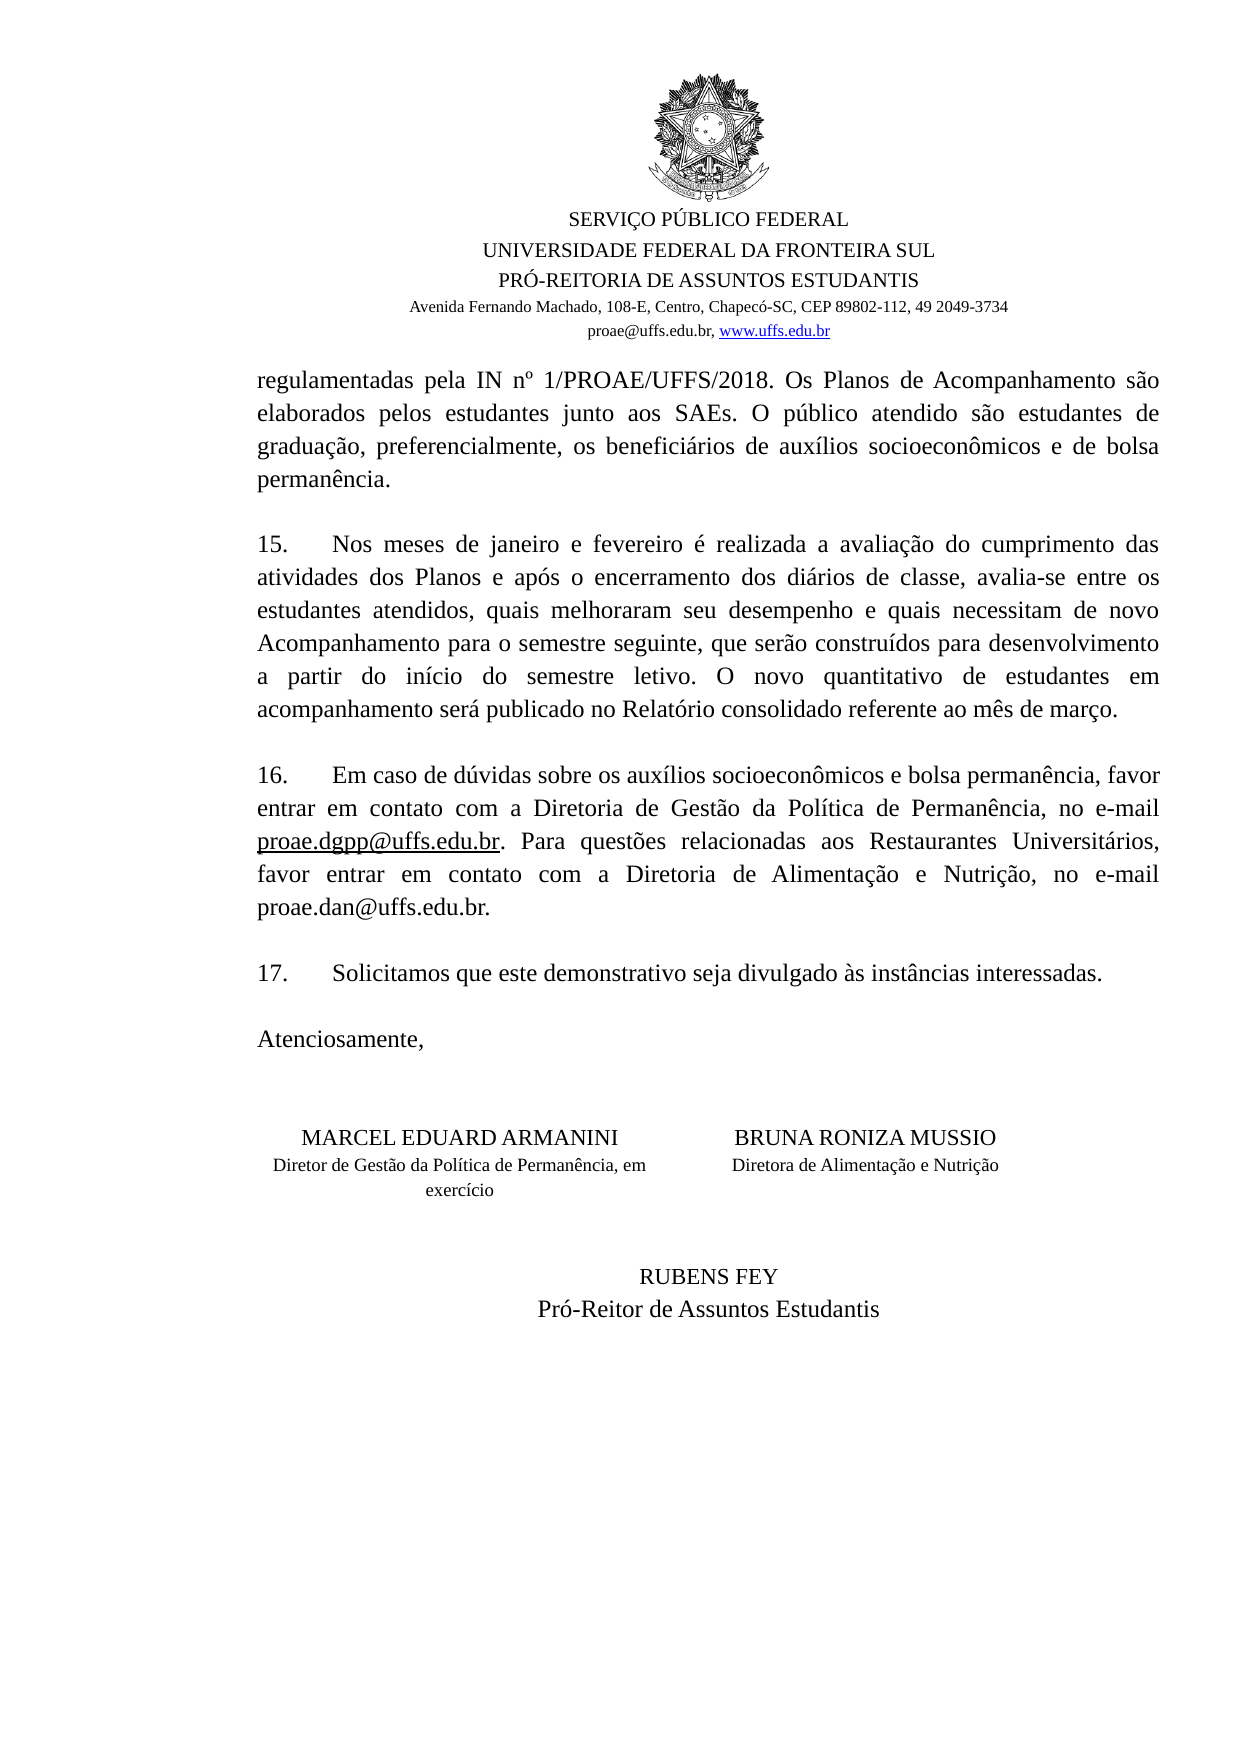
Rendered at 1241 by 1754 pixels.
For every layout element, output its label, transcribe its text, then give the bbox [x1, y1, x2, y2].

table_header BRUNA RONIZA MUSSIO Diretora de Alimentação e Nutrição [662, 1124, 1068, 1200]
text 17. Solicitamos que este demonstrativo seja divulgado às instâncias interessadas. [257, 958, 1161, 987]
text 16. Em caso de dúvidas sobre os auxílios socioeconômicos e bolsa permanência, favor entrar em contato com a Diretoria de Gestão da Política de Permanência, no e-mail proae.dgpp@uffs.edu.br. Para questões relacionadas aos Restaurantes Universitários, favor entrar em contato com a Diretoria de Alimentação e Nutrição, no e-mail proae.dan@uffs.edu.br. [257, 760, 1161, 921]
text Atenciosamente, [257, 1024, 1161, 1053]
text RUBENS FEY [257, 1263, 1161, 1290]
text Pró-Reitor de Assuntos Estudantis [257, 1294, 1161, 1322]
text 15. Nos meses de janeiro e fevereiro é realizada a avaliação do cumprimento das atividades dos Planos e após o encerramento dos diários de classe, avalia-se entre os estudantes atendidos, quais melhoraram seu desempenho e quais necessitam de novo Acompanhamento para o semestre seguinte, que serão construídos para desenvolvimento a partir do início do semestre letivo. O novo quantitativo de estudantes em acompanhamento será publicado no Relatório consolidado referente ao mês de março. [257, 529, 1161, 723]
table_header MARCEL EDUARD ARMANINI Diretor de Gestão da Política de Permanência, em exercício [257, 1124, 662, 1200]
text regulamentadas pela IN nº 1/PROAE/UFFS/2018. Os Planos de Acompanhamento são elaborados pelos estudantes junto aos SAEs. O público atendido são estudantes de graduação, preferencialmente, os beneficiários de auxílios socioeconômicos e de bolsa permanência. [257, 365, 1161, 493]
